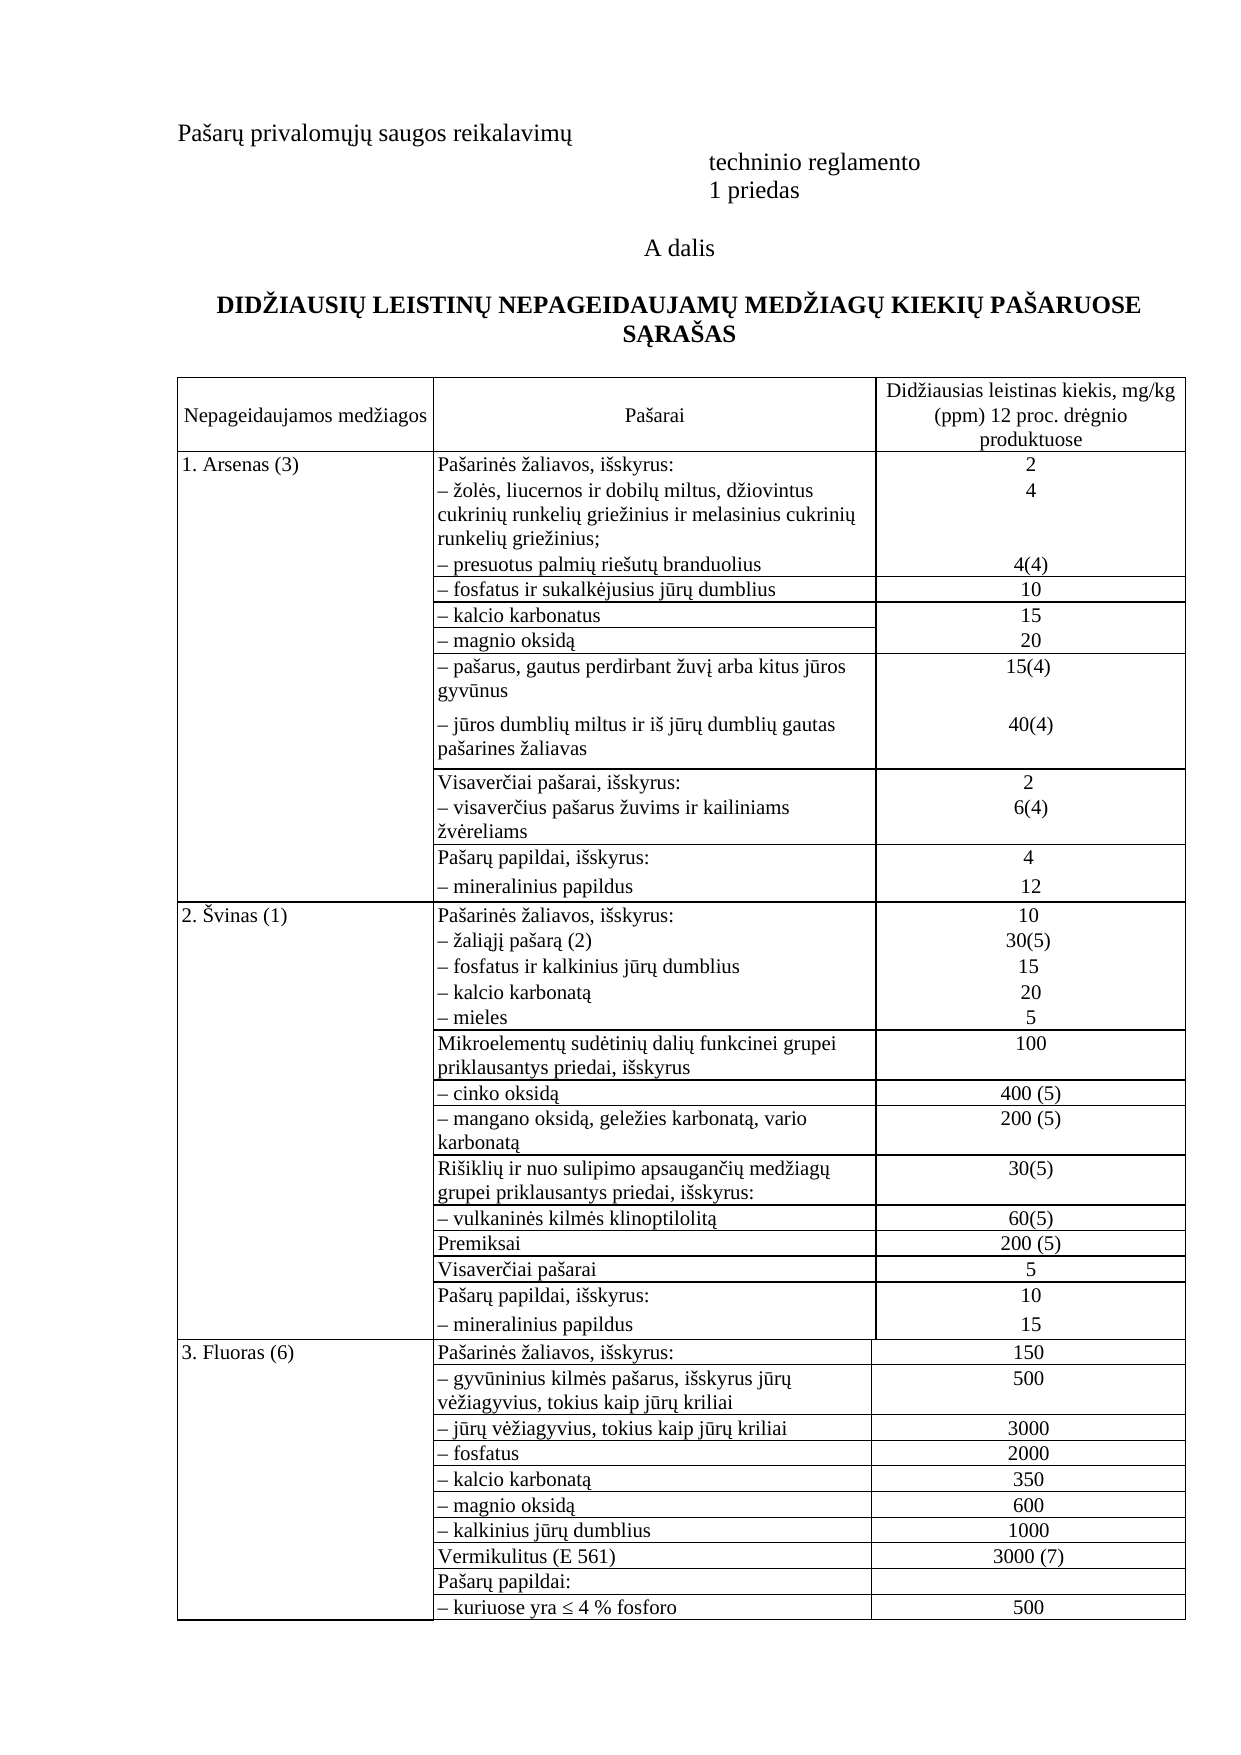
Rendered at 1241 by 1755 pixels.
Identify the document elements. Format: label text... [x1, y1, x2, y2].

table_cell – fosfatus ir kalkinius jūrų dumblius [434, 953, 875, 978]
table_cell 600 [872, 1492, 1185, 1517]
table_cell 30(5) [877, 927, 1185, 952]
table_cell Visaverčiai pašarai [434, 1257, 875, 1281]
table_cell – visaverčius pašarus žuvims ir kailiniams žvėreliams [434, 794, 875, 843]
table_cell – gyvūninius kilmės pašarus, išskyrus jūrų vėžiagyvius, tokius kaip jūrų kriliai [434, 1365, 871, 1414]
table_cell 500 [872, 1595, 1185, 1619]
table_cell Premiksai [434, 1231, 875, 1255]
table_cell – mineralinius papildus [434, 1310, 875, 1339]
table_cell 10 [877, 903, 1185, 927]
table_cell 4 [877, 476, 1185, 550]
table_cell 2000 [872, 1441, 1185, 1465]
table_cell 3. Fluoras (6) [178, 1340, 433, 1619]
table_cell 1. Arsenas (3) [178, 452, 433, 901]
table_cell 200 (5) [877, 1106, 1185, 1154]
table_cell 400 (5) [877, 1081, 1185, 1105]
table_cell [872, 1569, 1185, 1593]
table_cell 15 [877, 953, 1185, 978]
table_cell Rišiklių ir nuo sulipimo apsaugančių medžiagų grupei priklausantys priedai, išskyrus: [434, 1156, 875, 1204]
table_cell 15 [877, 603, 1185, 627]
text 1 priedas [177, 176, 1181, 204]
table_cell Vermikulitus (E 561) [434, 1543, 871, 1568]
table_cell – mineralinius papildus [434, 873, 875, 901]
table_header Pašarai [434, 378, 875, 451]
table_cell – magnio oksidą [434, 1492, 871, 1517]
table_cell – presuotus palmių riešutų branduolius [434, 550, 875, 576]
table_cell 1000 [872, 1518, 1185, 1542]
table_cell 60(5) [877, 1206, 1185, 1230]
table_cell 2 [877, 452, 1185, 476]
table_cell 3000 (7) [872, 1543, 1185, 1568]
text DIDŽIAUSIŲ LEISTINŲ NEPAGEIDAUJAMŲ MEDŽIAGŲ KIEKIŲ PAŠARUOSE SĄRAŠAS [177, 291, 1181, 348]
table_cell – kalkinius jūrų dumblius [434, 1518, 871, 1542]
table_cell 30(5) [877, 1156, 1185, 1204]
table_cell – kuriuose yra <=≤≤ 4 % fosforo [434, 1595, 871, 1619]
text Pašarų privalomųjų saugos reikalavimų [177, 118, 1181, 147]
table_cell 5 [877, 1004, 1185, 1029]
table_cell Pašarinės žaliavos, išskyrus: [434, 1340, 871, 1364]
table_cell 100 [877, 1031, 1185, 1079]
table_cell – vulkaninės kilmės klinoptilolitą [434, 1206, 875, 1230]
table_cell – fosfatus [434, 1441, 871, 1465]
table_cell – kalcio karbonatą [434, 1466, 871, 1491]
table_cell – mieles [434, 1004, 875, 1029]
table_cell 10 [877, 577, 1185, 601]
table_cell 12 [877, 873, 1185, 901]
table_cell Pašarų papildai, išskyrus: [434, 1283, 875, 1310]
table_cell Pašarinės žaliavos, išskyrus: [434, 452, 875, 476]
table_cell – fosfatus ir sukalkėjusius jūrų dumblius [434, 577, 875, 601]
table_header Nepageidaujamos medžiagos [178, 378, 433, 451]
table_cell – magnio oksidą [434, 628, 875, 652]
table_cell 5 [877, 1257, 1185, 1281]
table_cell Pašarinės žaliavos, išskyrus: [434, 903, 875, 927]
table_cell – cinko oksidą [434, 1081, 875, 1105]
table_cell 150 [872, 1340, 1185, 1364]
table_cell 20 [877, 627, 1185, 652]
table_cell 500 [872, 1365, 1185, 1414]
table_cell Pašarų papildai, išskyrus: [434, 845, 875, 872]
table_cell 4 [877, 845, 1185, 872]
table_cell – pašarus, gautus perdirbant žuvį arba kitus jūros gyvūnus [434, 654, 875, 710]
table_cell Pašarų papildai: [434, 1569, 871, 1593]
table_cell – jūrų vėžiagyvius, tokius kaip jūrų kriliai [434, 1415, 871, 1440]
table_cell – žolės, liucernos ir dobilų miltus, džiovintus cukrinių runkelių griežinius ir melasinius cukrinių runkelių griežinius; [434, 476, 875, 550]
table_cell 20 [877, 978, 1185, 1004]
table_cell – žaliąjį pašarą (2) [434, 927, 875, 952]
table_cell 4(4) [877, 550, 1185, 576]
table_cell 15 [877, 1310, 1185, 1339]
text techninio reglamento [177, 147, 1181, 176]
table_cell 6(4) [877, 794, 1185, 843]
table_cell 15(4) [877, 654, 1185, 710]
table_cell 2 [877, 770, 1185, 794]
table_cell 200 (5) [877, 1231, 1185, 1255]
table_cell Visaverčiai pašarai, išskyrus: [434, 770, 875, 794]
text A dalis [177, 233, 1181, 262]
table_cell Mikroelementų sudėtinių dalių funkcinei grupei priklausantys priedai, išskyrus [434, 1031, 875, 1079]
table_cell – kalcio karbonatus [434, 603, 875, 627]
table_cell – mangano oksidą, geležies karbonatą, vario karbonatą [434, 1106, 875, 1154]
table_header Didžiausias leistinas kiekis, mg/kg (ppm) 12 proc. drėgnio produktuose [877, 378, 1185, 451]
table_cell – kalcio karbonatą [434, 978, 875, 1004]
table_cell 2. Švinas (1) [178, 903, 433, 1339]
table_cell 40(4) [877, 710, 1185, 768]
table_cell 10 [877, 1283, 1185, 1310]
table_cell 3000 [872, 1415, 1185, 1440]
table_cell – jūros dumblių miltus ir iš jūrų dumblių gautas pašarines žaliavas [434, 710, 875, 768]
table_cell 350 [872, 1466, 1185, 1491]
